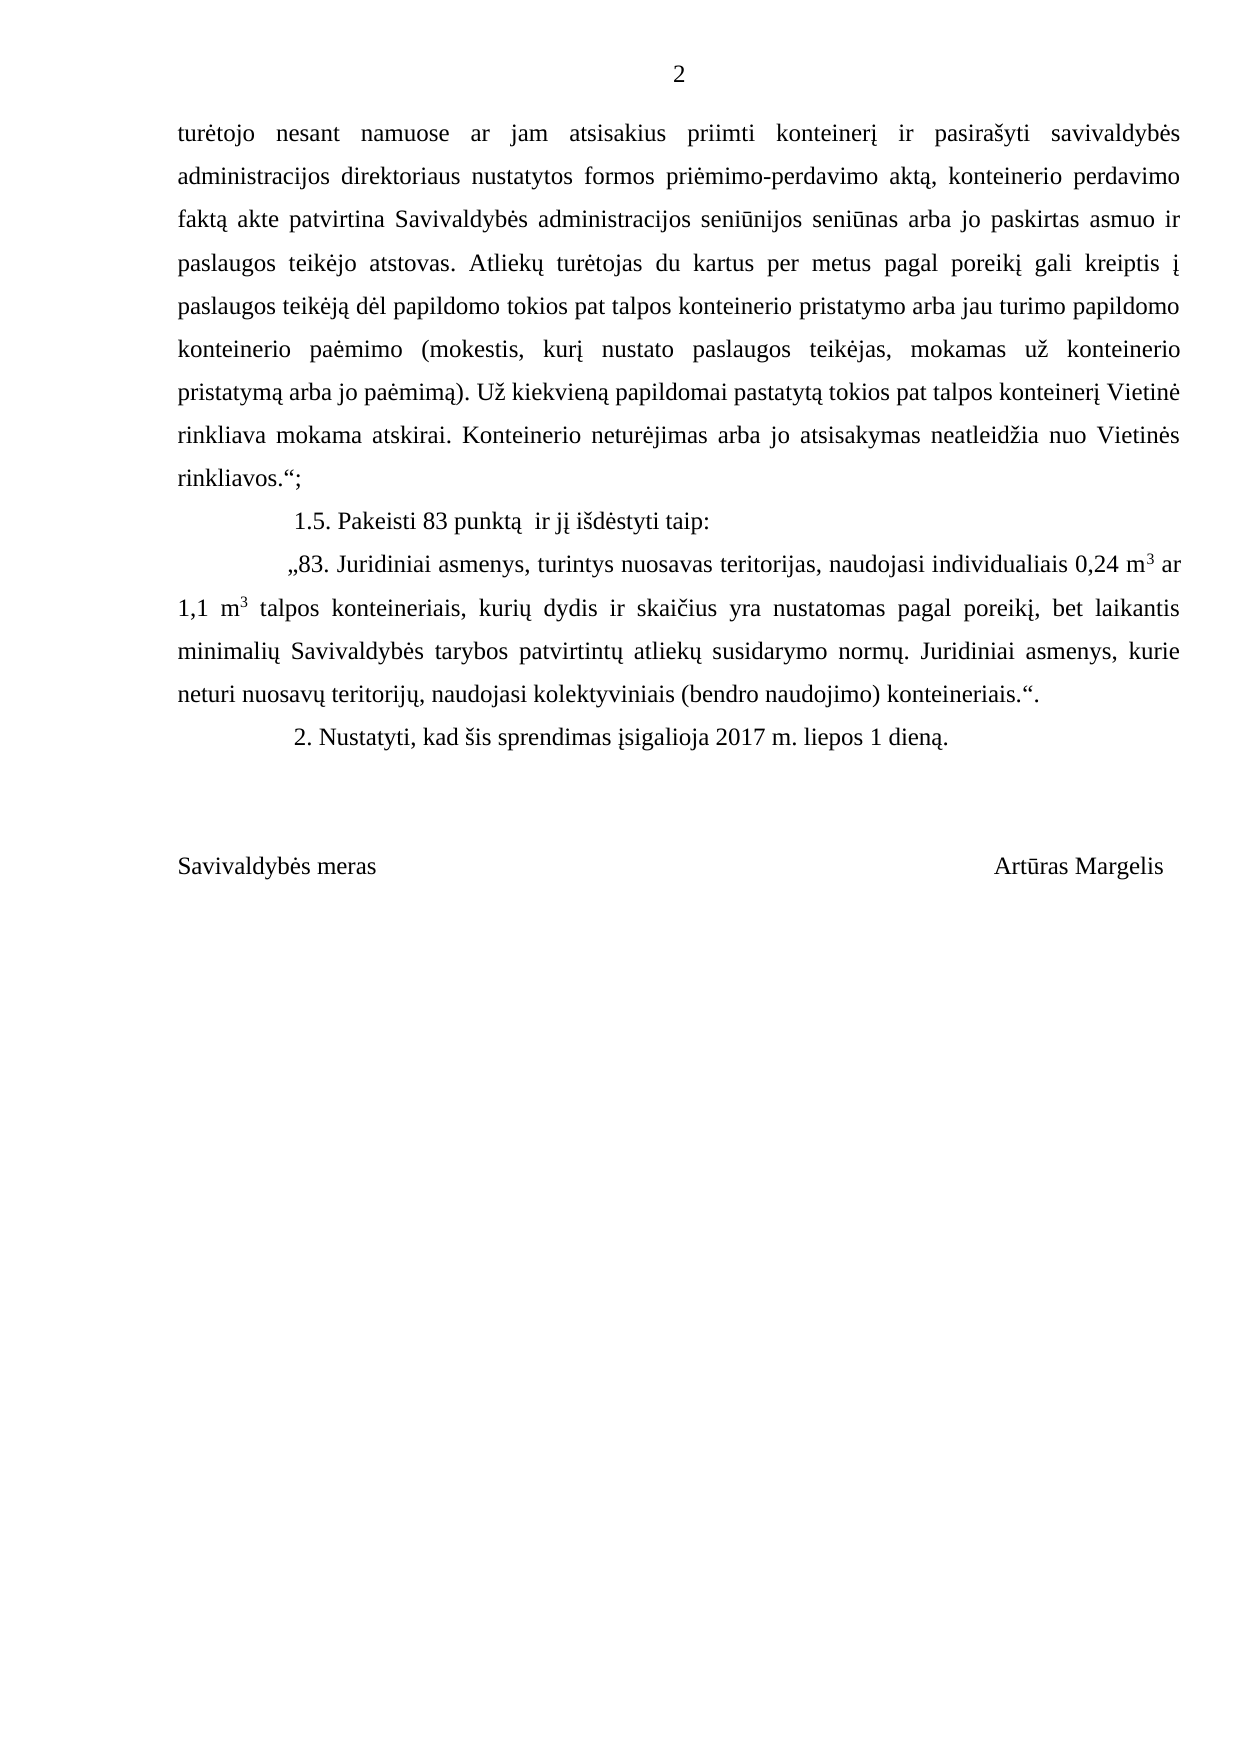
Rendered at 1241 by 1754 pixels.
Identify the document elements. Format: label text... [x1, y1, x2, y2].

text Savivaldybės meras Artūras Margelis [177, 851, 1181, 880]
text 1.5. Pakeisti 83 punktą ir jį išdėstyti taip: [177, 506, 1181, 535]
text turėtojo nesant namuose ar jam atsisakius priimti konteinerį ir pasirašyti savivaldybės administracijos direktoriaus nustatytos formos priėmimo-perdavimo aktą, konteinerio perdavimo faktą akte patvirtina Savivaldybės administracijos seniūnijos seniūnas arba jo paskirtas asmuo ir paslaugos teikėjo atstovas. Atliekų turėtojas du kartus per metus pagal poreikį gali kreiptis į paslaugos teikėją dėl papildomo tokios pat talpos konteinerio pristatymo arba jau turimo papildomo konteinerio paėmimo (mokestis, kurį nustato paslaugos teikėjas, mokamas už konteinerio pristatymą arba jo paėmimą). Už kiekvieną papildomai pastatytą tokios pat talpos konteinerį Vietinė rinkliava mokama atskirai. Konteinerio neturėjimas arba jo atsisakymas neatleidžia nuo Vietinės rinkliavos.“; [177, 118, 1181, 492]
text „83. Juridiniai asmenys, turintys nuosavas teritorijas, naudojasi individualiais 0,24 m3 ar 1,1 m3 talpos konteineriais, kurių dydis ir skaičius yra nustatomas pagal poreikį, bet laikantis minimalių Savivaldybės tarybos patvirtintų atliekų susidarymo normų. Juridiniai asmenys, kurie neturi nuosavų teritorijų, naudojasi kolektyviniais (bendro naudojimo) konteineriais.“. [177, 549, 1181, 708]
text 2. Nustatyti, kad šis sprendimas įsigalioja 2017 m. liepos 1 dieną. [177, 722, 1181, 751]
